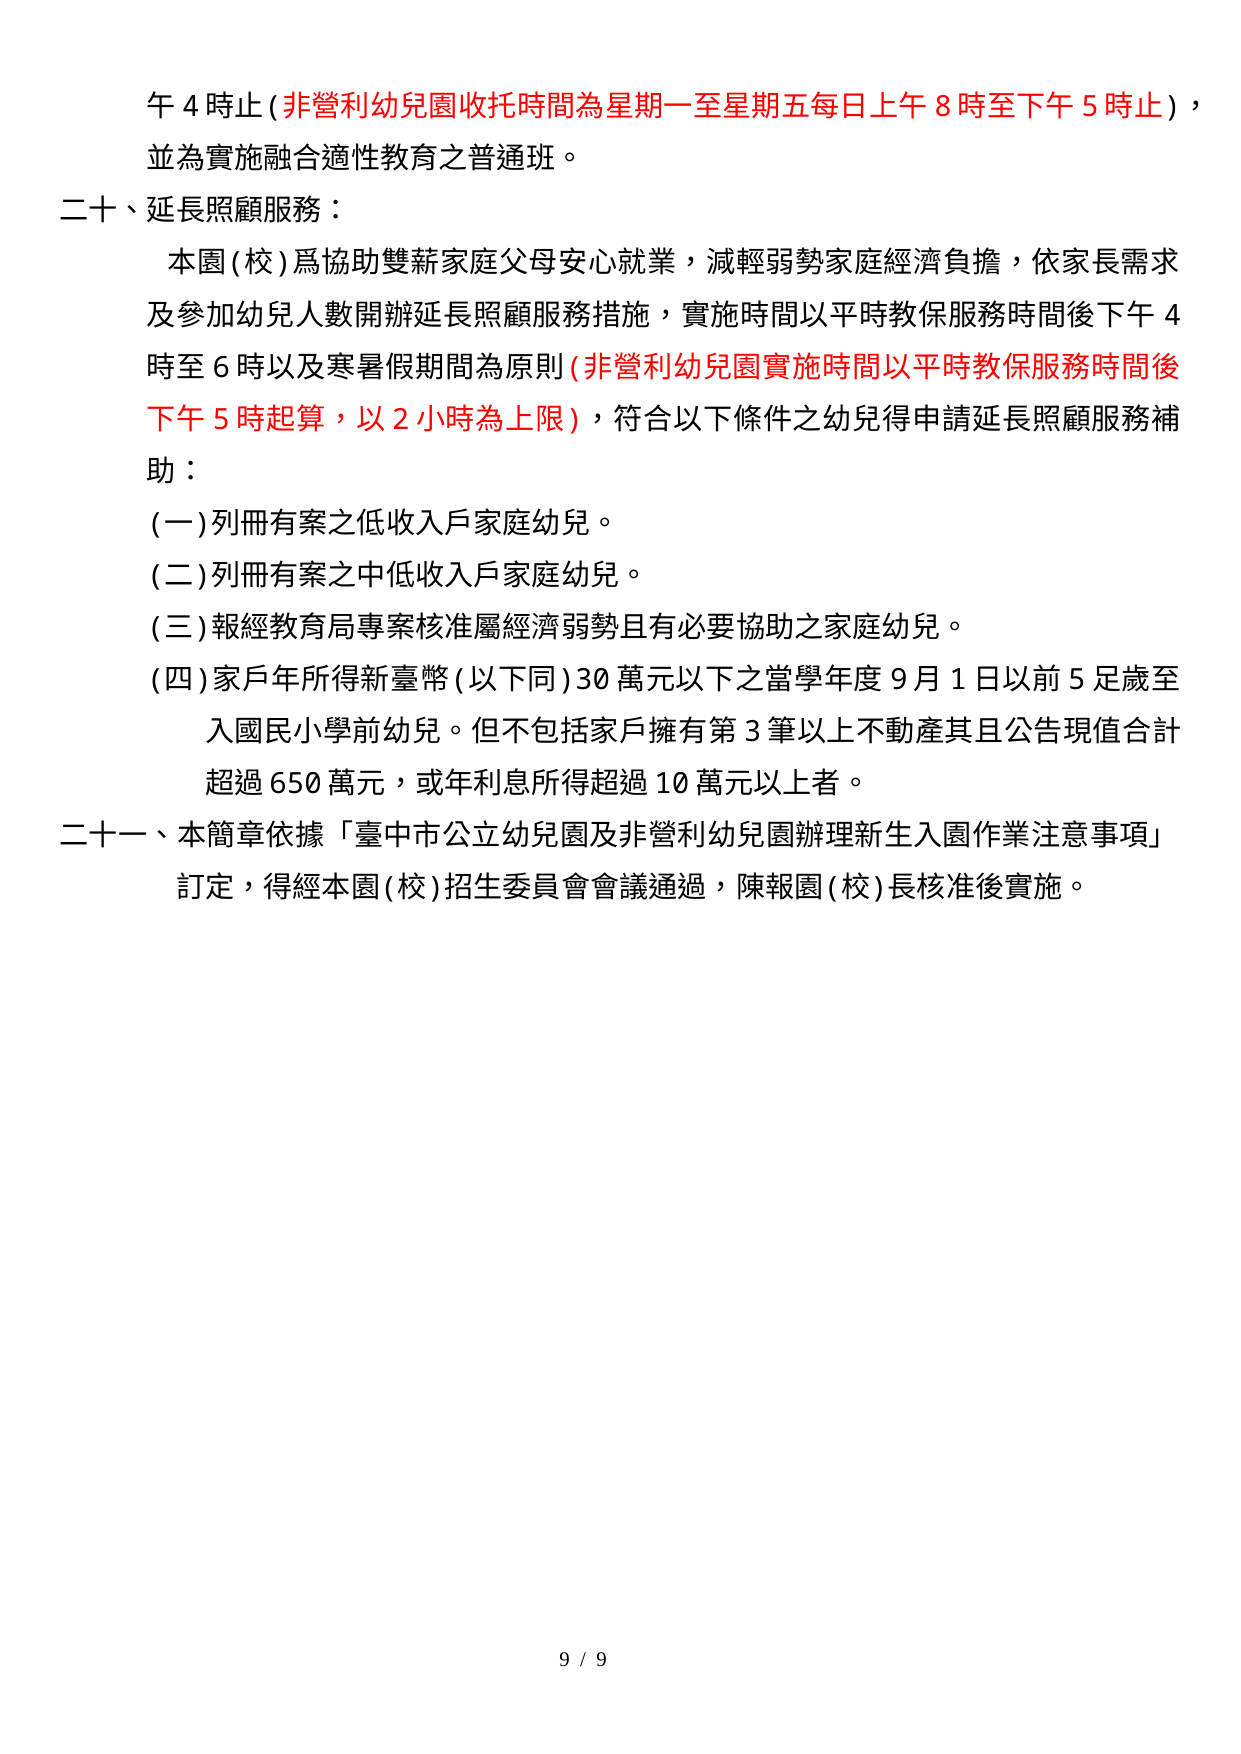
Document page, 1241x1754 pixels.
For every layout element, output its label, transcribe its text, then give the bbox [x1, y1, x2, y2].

text (四)家戶年所得新臺幣(以下同)30萬元以下之當學年度9月1日以前5足歲至入國民小學前幼兒。但不包括家戶擁有第3筆以上不動產其且公告現值合計超過650萬元，或年利息所得超過10萬元以上者。 [147, 648, 1181, 804]
text 二十、延長照顧服務： [59, 179, 1181, 231]
text (一)列冊有案之低收入戶家庭幼兒。 [147, 492, 1181, 544]
text 本園(校)爲協助雙薪家庭父母安心就業，減輕弱勢家庭經濟負擔，依家長需求及參加幼兒人數開辦延長照顧服務措施，實施時間以平時教保服務時間後下午4時至6時以及寒暑假期間為原則(非營利幼兒園實施時間以平時教保服務時間後下午5時起算，以2小時為上限)，符合以下條件之幼兒得申請延長照顧服務補助： [59, 231, 1181, 492]
text (二)列冊有案之中低收入戶家庭幼兒。 [147, 544, 1181, 596]
text (三)報經教育局專案核准屬經濟弱勢且有必要協助之家庭幼兒。 [147, 596, 1181, 648]
text 十九、幼兒園以實施全日制教學為原則，收托時間為星期一至星期五每日上午8時至下午4時止(非營利幼兒園收托時間為星期一至星期五每日上午8時至下午5時止)，並為實施融合適性教育之普通班。 [59, 75, 1181, 179]
text 二十一、本簡章依據「臺中市公立幼兒園及非營利幼兒園辦理新生入園作業注意事項」訂定，得經本園(校)招生委員會會議通過，陳報園(校)長核准後實施。 [59, 804, 1181, 908]
